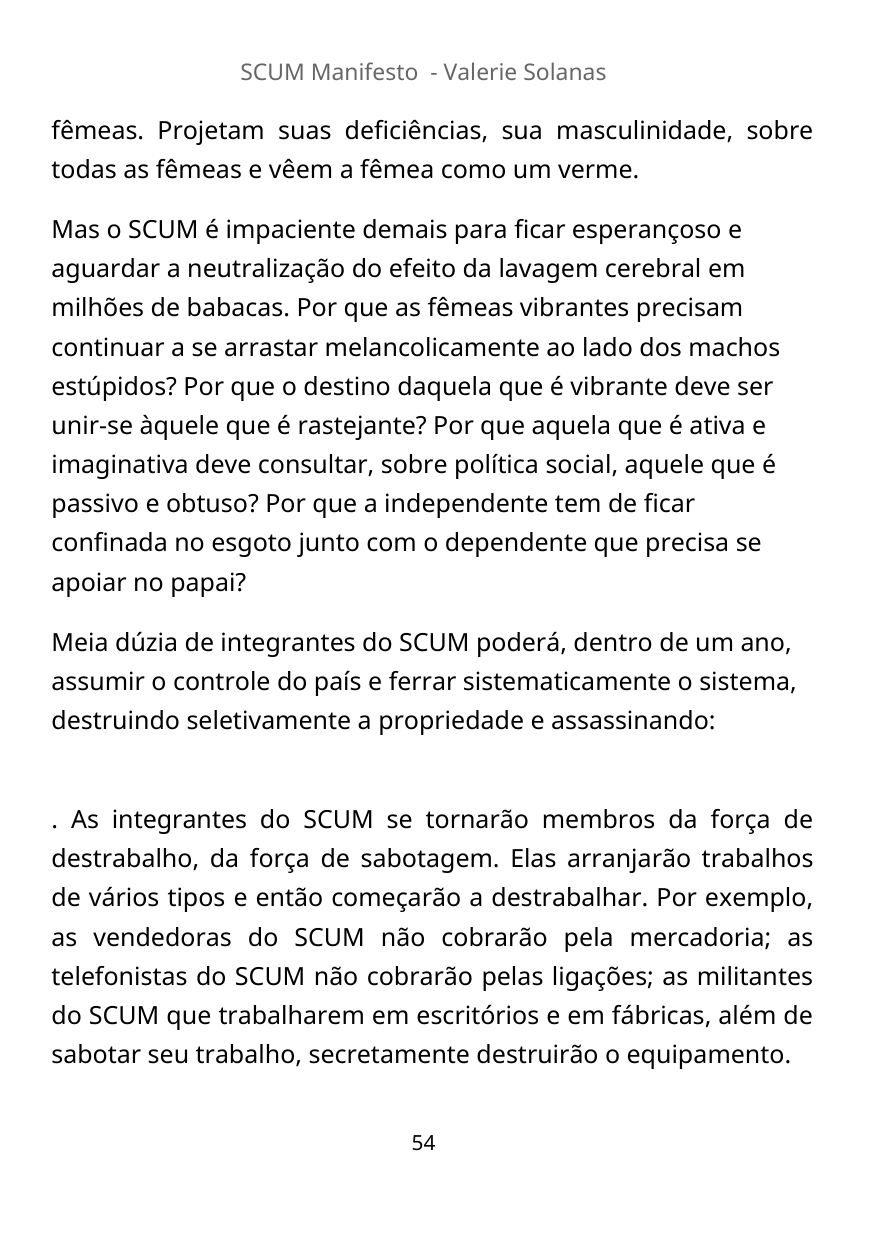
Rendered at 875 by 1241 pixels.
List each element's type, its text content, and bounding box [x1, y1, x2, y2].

text Meia dúzia de integrantes do SCUM poderá, dentro de um ano, assumir o controle do país e ferrar sistematicamente o sistema, destruindo seletivamente a propriedade e assassinando: [51, 624, 814, 737]
text fêmeas. Projetam suas deficiências, sua masculinidade, sobre todas as fêmeas e vêem a fêmea como um verme. [51, 112, 814, 186]
text . As integrantes do SCUM se tornarão membros da força de destrabalho, da força de sabotagem. Elas arranjarão trabalhos de vários tipos e então começarão a destrabalhar. Por exemplo, as vendedoras do SCUM não cobrarão pela mercadoria; as telefonistas do SCUM não cobrarão pelas ligações; as militantes do SCUM que trabalharem em escritórios e em fábricas, além de sabotar seu trabalho, secretamente destruirão o equipamento. [51, 762, 814, 1071]
text Mas o SCUM é impaciente demais para ficar esperançoso e aguardar a neutralização do efeito da lavagem cerebral em milhões de babacas. Por que as fêmeas vibrantes precisam continuar a se arrastar melancolicamente ao lado dos machos estúpidos? Por que o destino daquela que é vibrante deve ser unir-se àquele que é rastejante? Por que aquela que é ativa e imaginativa deve consultar, sobre política social, aquele que é passivo e obtuso? Por que a independente tem de ficar confinada no esgoto junto com o dependente que precisa se apoiar no papai? [51, 212, 814, 598]
